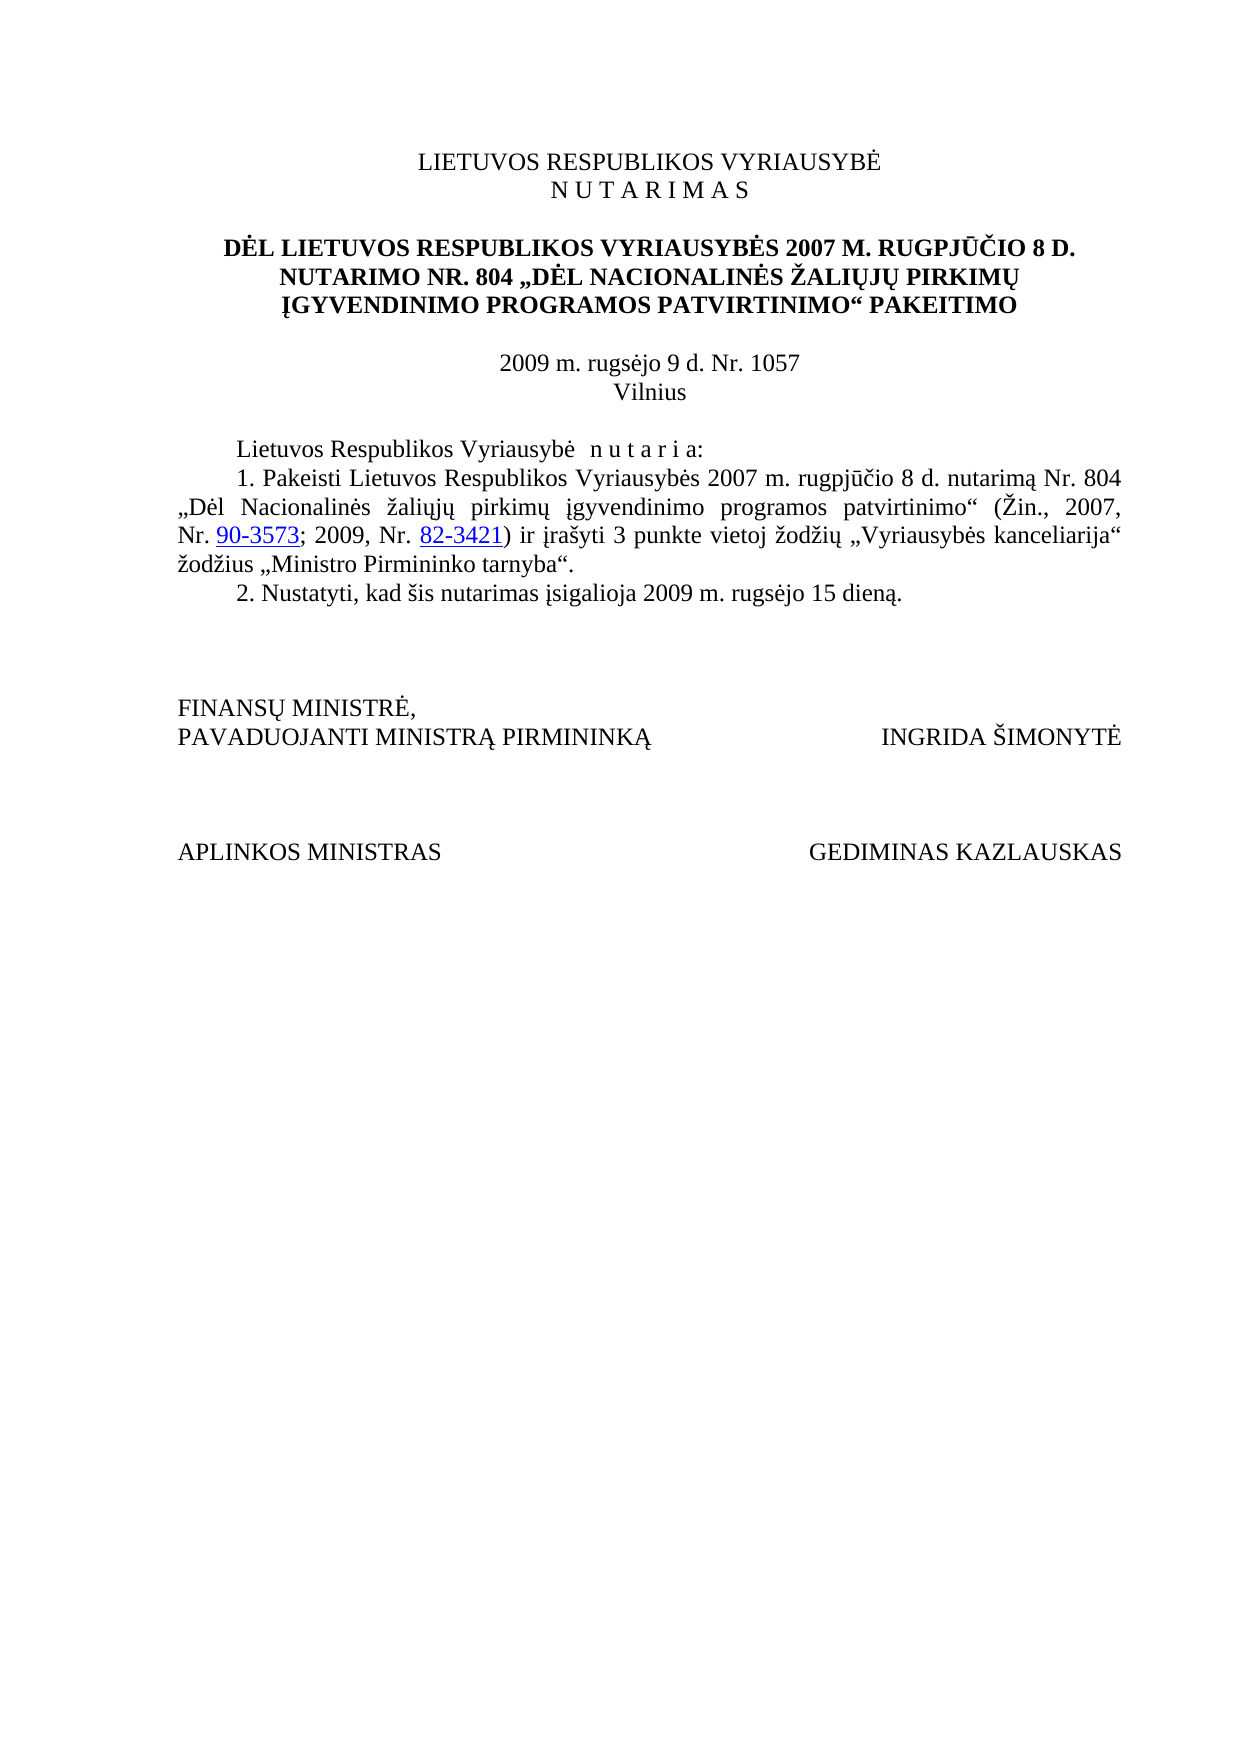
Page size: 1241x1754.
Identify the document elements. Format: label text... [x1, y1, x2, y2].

text 2. Nustatyti, kad šis nutarimas įsigalioja 2009 m. rugsėjo 15 dieną. [177, 578, 1122, 607]
text Lietuvos Respublikos Vyriausybė [177, 147, 1122, 176]
text NUTARIMAS [177, 176, 1122, 204]
text Vilnius [177, 377, 1122, 406]
text Lietuvos Respublikos Vyriausybė nutaria: [177, 434, 1122, 463]
text FINANSŲ MINISTRĖ, [177, 693, 1122, 722]
text PAVADUOJANTI MINISTRĄ PIRMININKĄ INGRIDA ŠIMONYTĖ [177, 722, 1122, 751]
text APLINKOS MINISTRAS GEDIMINAS KAZLAUSKAS [177, 837, 1122, 866]
text 1. Pakeisti Lietuvos Respublikos Vyriausybės 2007 m. rugpjūčio 8 d. nutarimą Nr. 804 „Dėl Nacionalinės žaliųjų pirkimų įgyvendinimo programos patvirtinimo“ (Žin., 2007, Nr. 90-3573; 2009, Nr. 82-3421) ir įrašyti 3 punkte vietoj žodžių „Vyriausybės kanceliarija“ žodžius „Ministro Pirmininko tarnyba“. [177, 463, 1122, 578]
text 2009 m. rugsėjo 9 d. Nr. 1057 [177, 348, 1122, 377]
text DĖL LIETUVOS RESPUBLIKOS VYRIAUSYBĖS 2007 M. RUGPJŪČIO 8 D. NUTARIMO NR. 804 „DĖL NACIONALINĖS ŽALIŲJŲ PIRKIMŲ ĮGYVENDINIMO PROGRAMOS PATVIRTINIMO“ PAKEITIMO [177, 233, 1122, 319]
